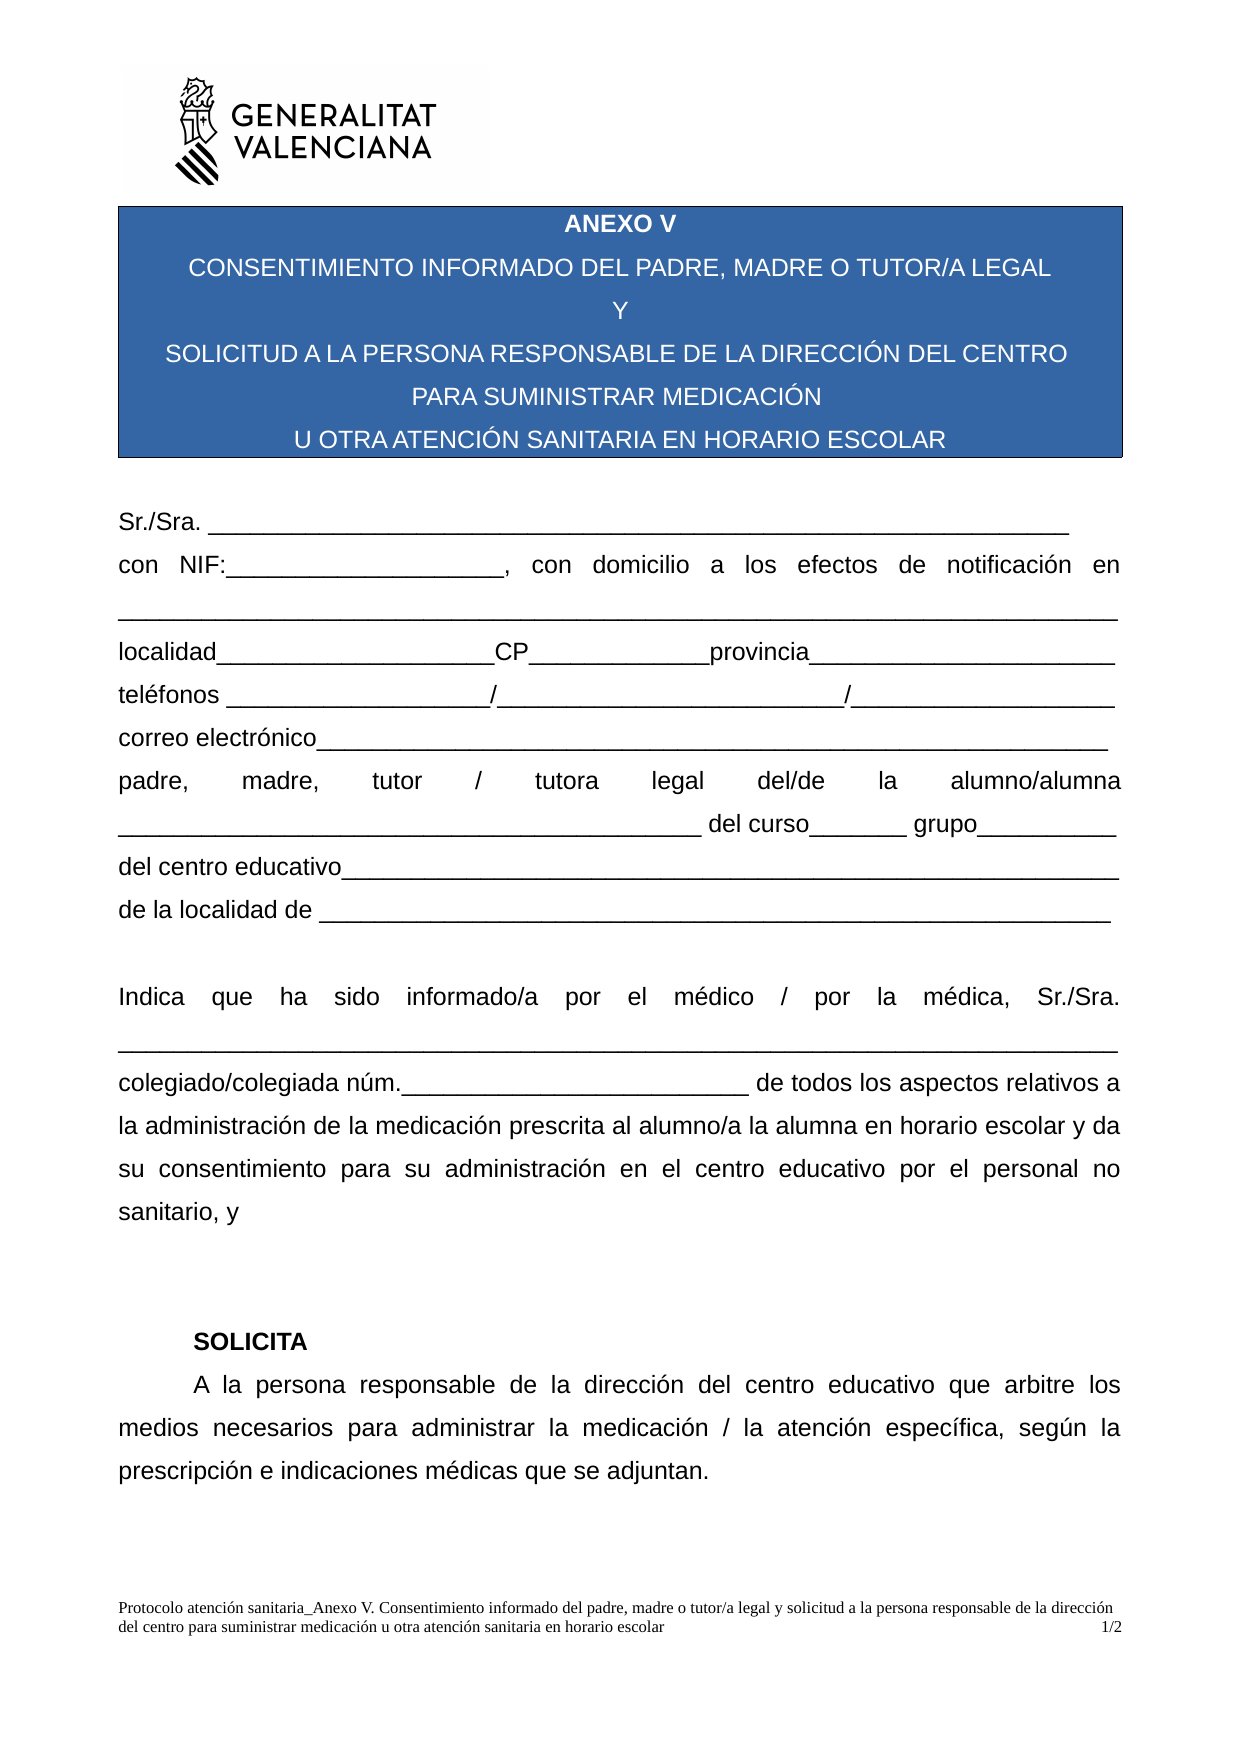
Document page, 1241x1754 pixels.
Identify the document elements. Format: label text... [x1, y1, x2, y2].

text ANEXO V [119, 207, 1122, 238]
text Indica que ha sido informado/a por el médico / por la médica, Sr./Sra. ________________________________________________________________________ [118, 981, 1122, 1053]
text Sr./Sra. ______________________________________________________________ [118, 507, 1075, 536]
text con NIF:____________________, con domicilio a los efectos de notificación en ________________________________________________________________________ [118, 550, 1122, 622]
text de la localidad de _________________________________________________________ [118, 895, 1122, 924]
text teléfonos ___________________/_________________________/___________________ [118, 679, 1122, 708]
text SOLICITA [118, 1326, 1122, 1355]
text Y [119, 293, 1122, 324]
text SOLICITUD A LA PERSONA RESPONSABLE DE LA DIRECCIÓN DEL CENTRO [119, 336, 1122, 367]
text localidad____________________CP_____________provincia______________________ [118, 636, 1122, 665]
text correo electrónico_________________________________________________________ [118, 723, 1122, 751]
text PARA SUMINISTRAR MEDICACIÓN [119, 379, 1122, 411]
picture [121, 65, 490, 192]
text A la persona responsable de la dirección del centro educativo que arbitre los medios necesarios para administrar la medicación / la atención específica, según la prescripción e indicaciones médicas que se adjuntan. [118, 1369, 1122, 1484]
text colegiado/colegiada núm._________________________ de todos los aspectos relativos a la administración de la medicación prescrita al alumno/a la alumna en horario escolar y da su consentimiento para su administración en el centro educativo por el personal no sanitario, y [118, 1068, 1122, 1226]
text padre, madre, tutor / tutora legal del/de la alumno/alumna __________________________________________ del curso_______ grupo__________ [118, 766, 1122, 838]
text del centro educativo________________________________________________________ [118, 852, 1122, 881]
text U OTRA ATENCIÓN SANITARIA EN HORARIO ESCOLAR [119, 422, 1122, 457]
text CONSENTIMIENTO INFORMADO DEL PADRE, MADRE O TUTOR/A LEGAL [119, 249, 1122, 281]
